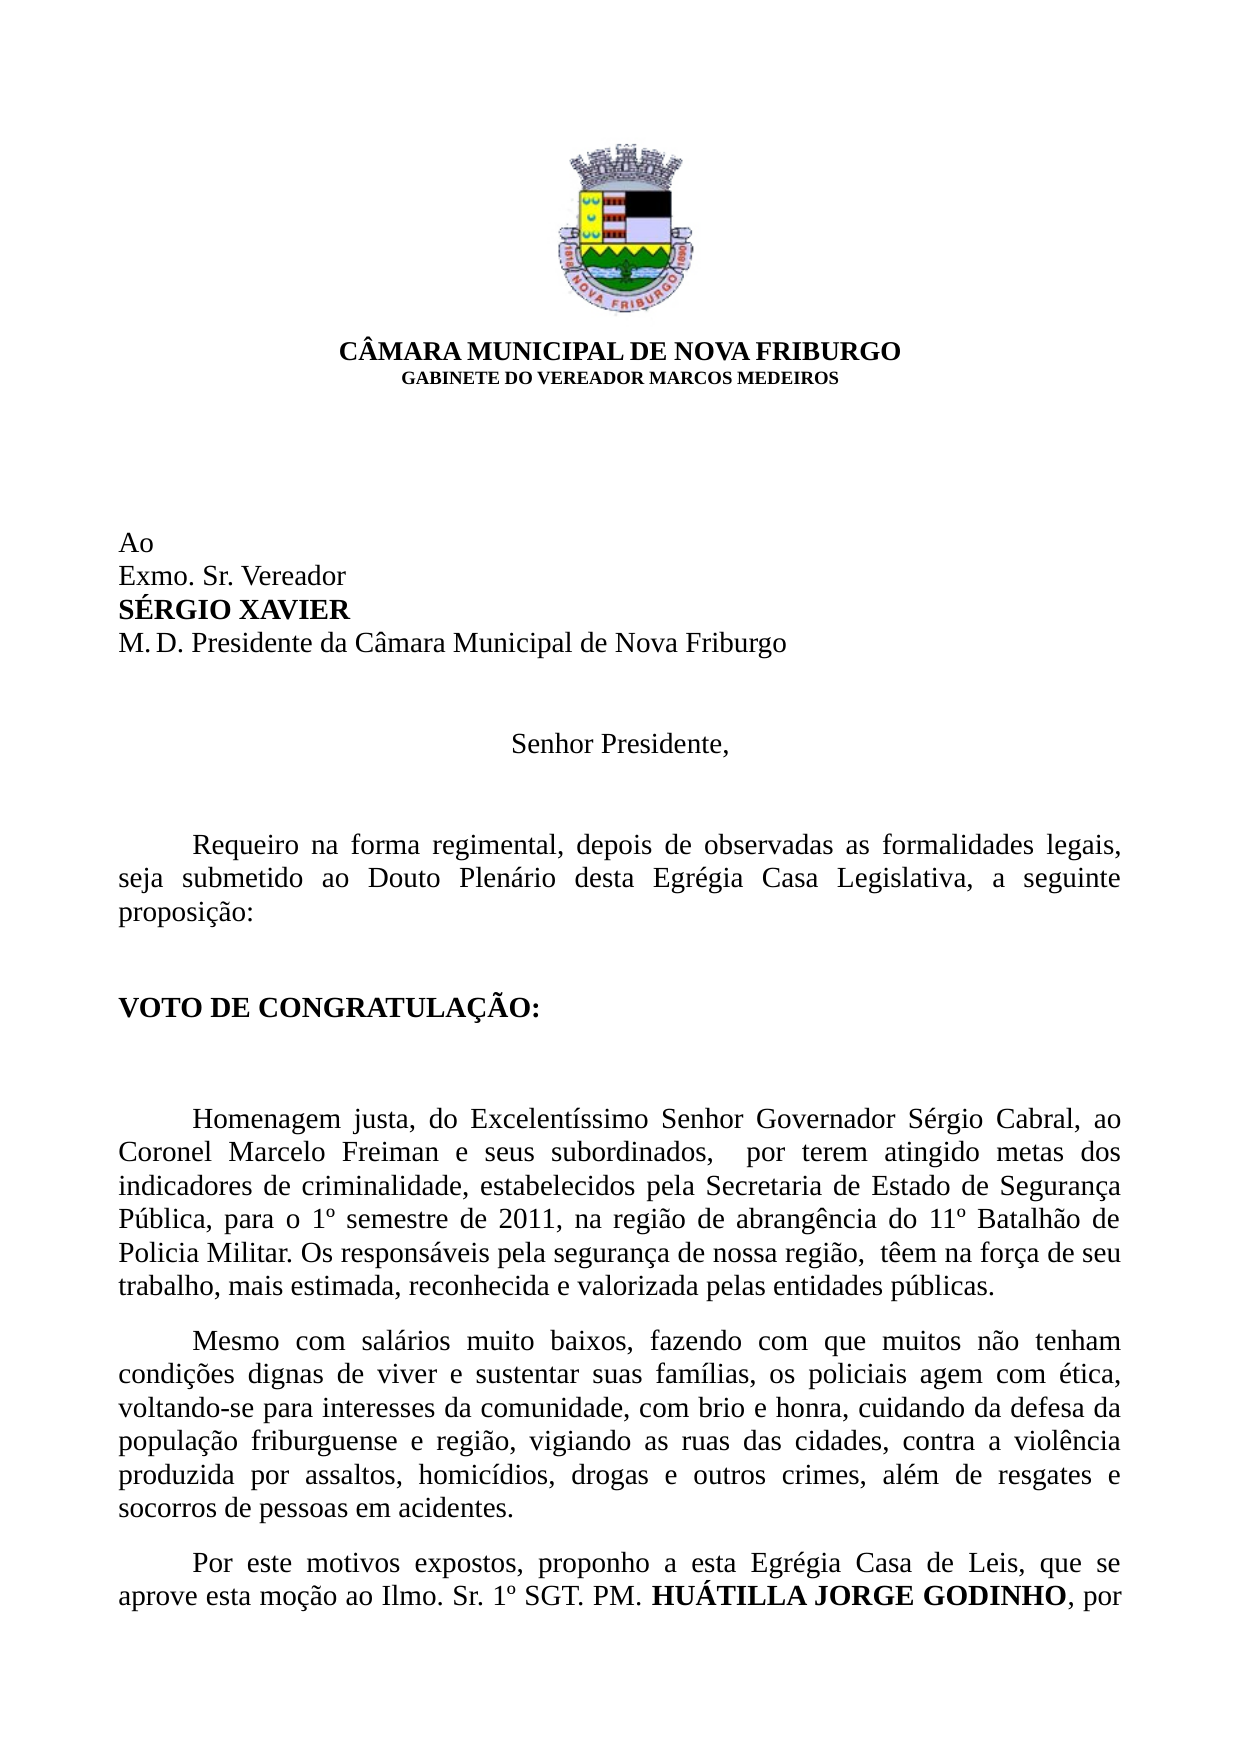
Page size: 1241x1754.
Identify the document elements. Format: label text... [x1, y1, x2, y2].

text Exmo. Sr. Vereador [118, 558, 1122, 592]
text SÉRGIO XAVIER [118, 592, 1122, 626]
text CÂMARA MUNICIPAL DE NOVA FRIBURGO [118, 335, 1122, 367]
text GABINETE DO VEREADOR MARCOS MEDEIROS [118, 367, 1122, 388]
list D. Presidente da Câmara Municipal de Nova Friburgo [118, 626, 1122, 659]
text Requeiro na forma regimental, depois de observadas as formalidades legais, seja submetido ao Douto Plenário desta Egrégia Casa Legislativa, a seguinte proposição: [118, 827, 1122, 927]
text VOTO DE CONGRATULAÇÃO: [118, 990, 1122, 1023]
text Por este motivos expostos, proponho a esta Egrégia Casa de Leis, que se aprove esta moção ao Ilmo. Sr. 1º SGT. PM. HUÁTILLA JORGE GODINHO, por [118, 1545, 1122, 1612]
text Mesmo com salários muito baixos, fazendo com que muitos não tenham condições dignas de viver e sustentar suas famílias, os policiais agem com ética, voltando-se para interesses da comunidade, com brio e honra, cuidando da defesa da população friburguense e região, vigiando as ruas das cidades, contra a violência produzida por assaltos, homicídios, drogas e outros crimes, além de resgates e socorros de pessoas em acidentes. [118, 1323, 1122, 1524]
text Senhor Presidente, [118, 726, 1122, 760]
text Homenagem justa, do Excelentíssimo Senhor Governador Sérgio Cabral, ao Coronel Marcelo Freiman e seus subordinados, por terem atingido metas dos indicadores de criminalidade, estabelecidos pela Secretaria de Estado de Segurança Pública, para o 1º semestre de 2011, na região de abrangência do 11º Batalhão de Policia Militar. Os responsáveis pela segurança de nossa região, têem na força de seu trabalho, mais estimada, reconhecida e valorizada pelas entidades públicas. [118, 1101, 1122, 1302]
picture [537, 127, 703, 327]
text Ao [118, 525, 1122, 558]
